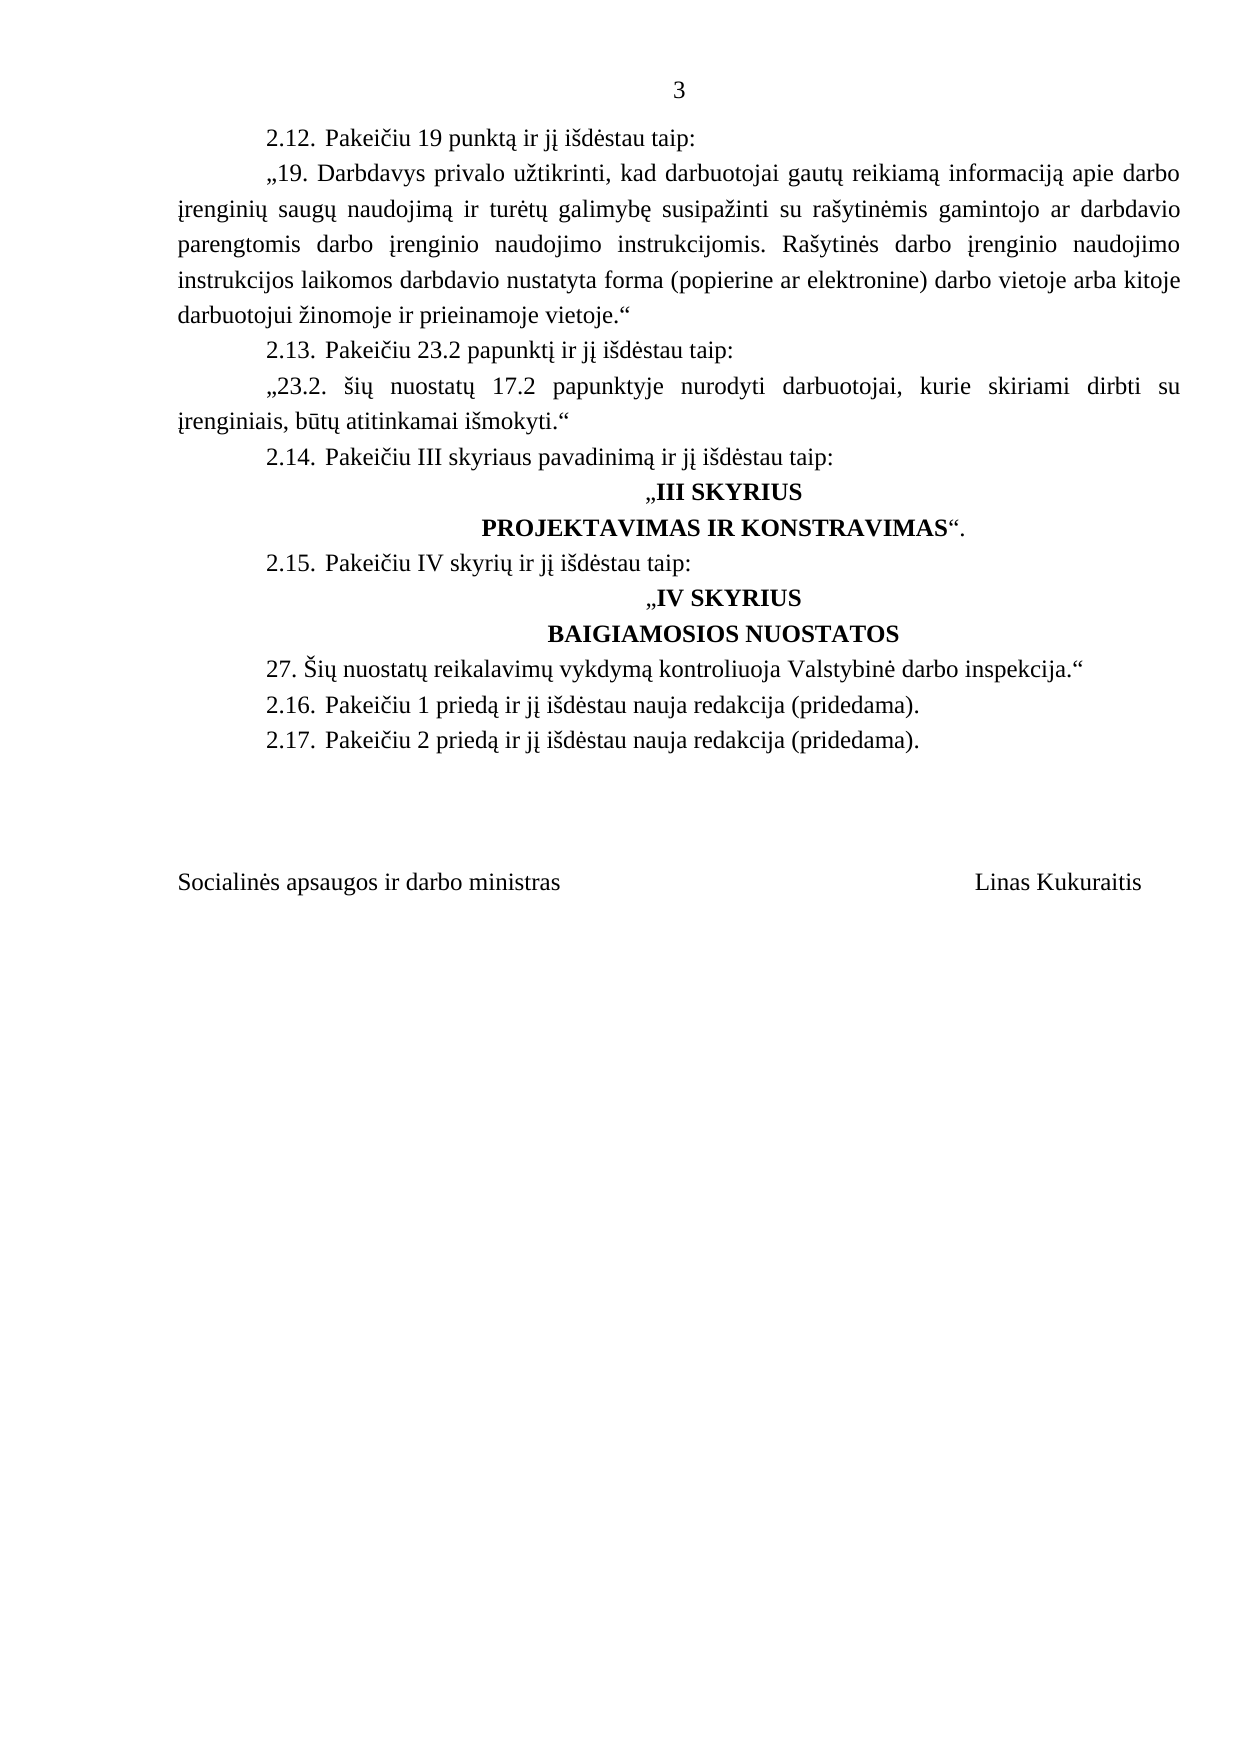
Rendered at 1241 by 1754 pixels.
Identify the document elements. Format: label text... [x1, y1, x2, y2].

text 2.17. Pakeičiu 2 priedą ir jį išdėstau nauja redakcija (pridedama). [177, 720, 1181, 756]
text 2.12. Pakeičiu 19 punktą ir jį išdėstau taip: [177, 118, 1181, 153]
text „IV SKYRIUS [177, 578, 1181, 614]
text 2.15. Pakeičiu IV skyrių ir jį išdėstau taip: [177, 543, 1181, 578]
text „III SKYRIUS [177, 472, 1181, 508]
text 2.16. Pakeičiu 1 priedą ir jį išdėstau nauja redakcija (pridedama). [177, 685, 1181, 720]
text BAIGIAMOSIOS NUOSTATOS [177, 614, 1181, 649]
text „23.2. šių nuostatų 17.2 papunktyje nurodyti darbuotojai, kurie skiriami dirbti su įrenginiais, būtų atitinkamai išmokyti.“ [177, 366, 1181, 437]
text 27. Šių nuostatų reikalavimų vykdymą kontroliuoja Valstybinė darbo inspekcija.“ [177, 649, 1181, 685]
text PROJEKTAVIMAS IR KONSTRAVIMAS“. [177, 508, 1181, 543]
text Socialinės apsaugos ir darbo ministras Linas Kukuraitis [177, 862, 1181, 897]
text 2.13. Pakeičiu 23.2 papunktį ir jį išdėstau taip: [177, 331, 1181, 366]
text 2.14. Pakeičiu III skyriaus pavadinimą ir jį išdėstau taip: [177, 437, 1181, 472]
text „19. Darbdavys privalo užtikrinti, kad darbuotojai gautų reikiamą informaciją apie darbo įrenginių saugų naudojimą ir turėtų galimybę susipažinti su rašytinėmis gamintojo ar darbdavio parengtomis darbo įrenginio naudojimo instrukcijomis. Rašytinės darbo įrenginio naudojimo instrukcijos laikomos darbdavio nustatyta forma (popierine ar elektronine) darbo vietoje arba kitoje darbuotojui žinomoje ir prieinamoje vietoje.“ [177, 153, 1181, 331]
